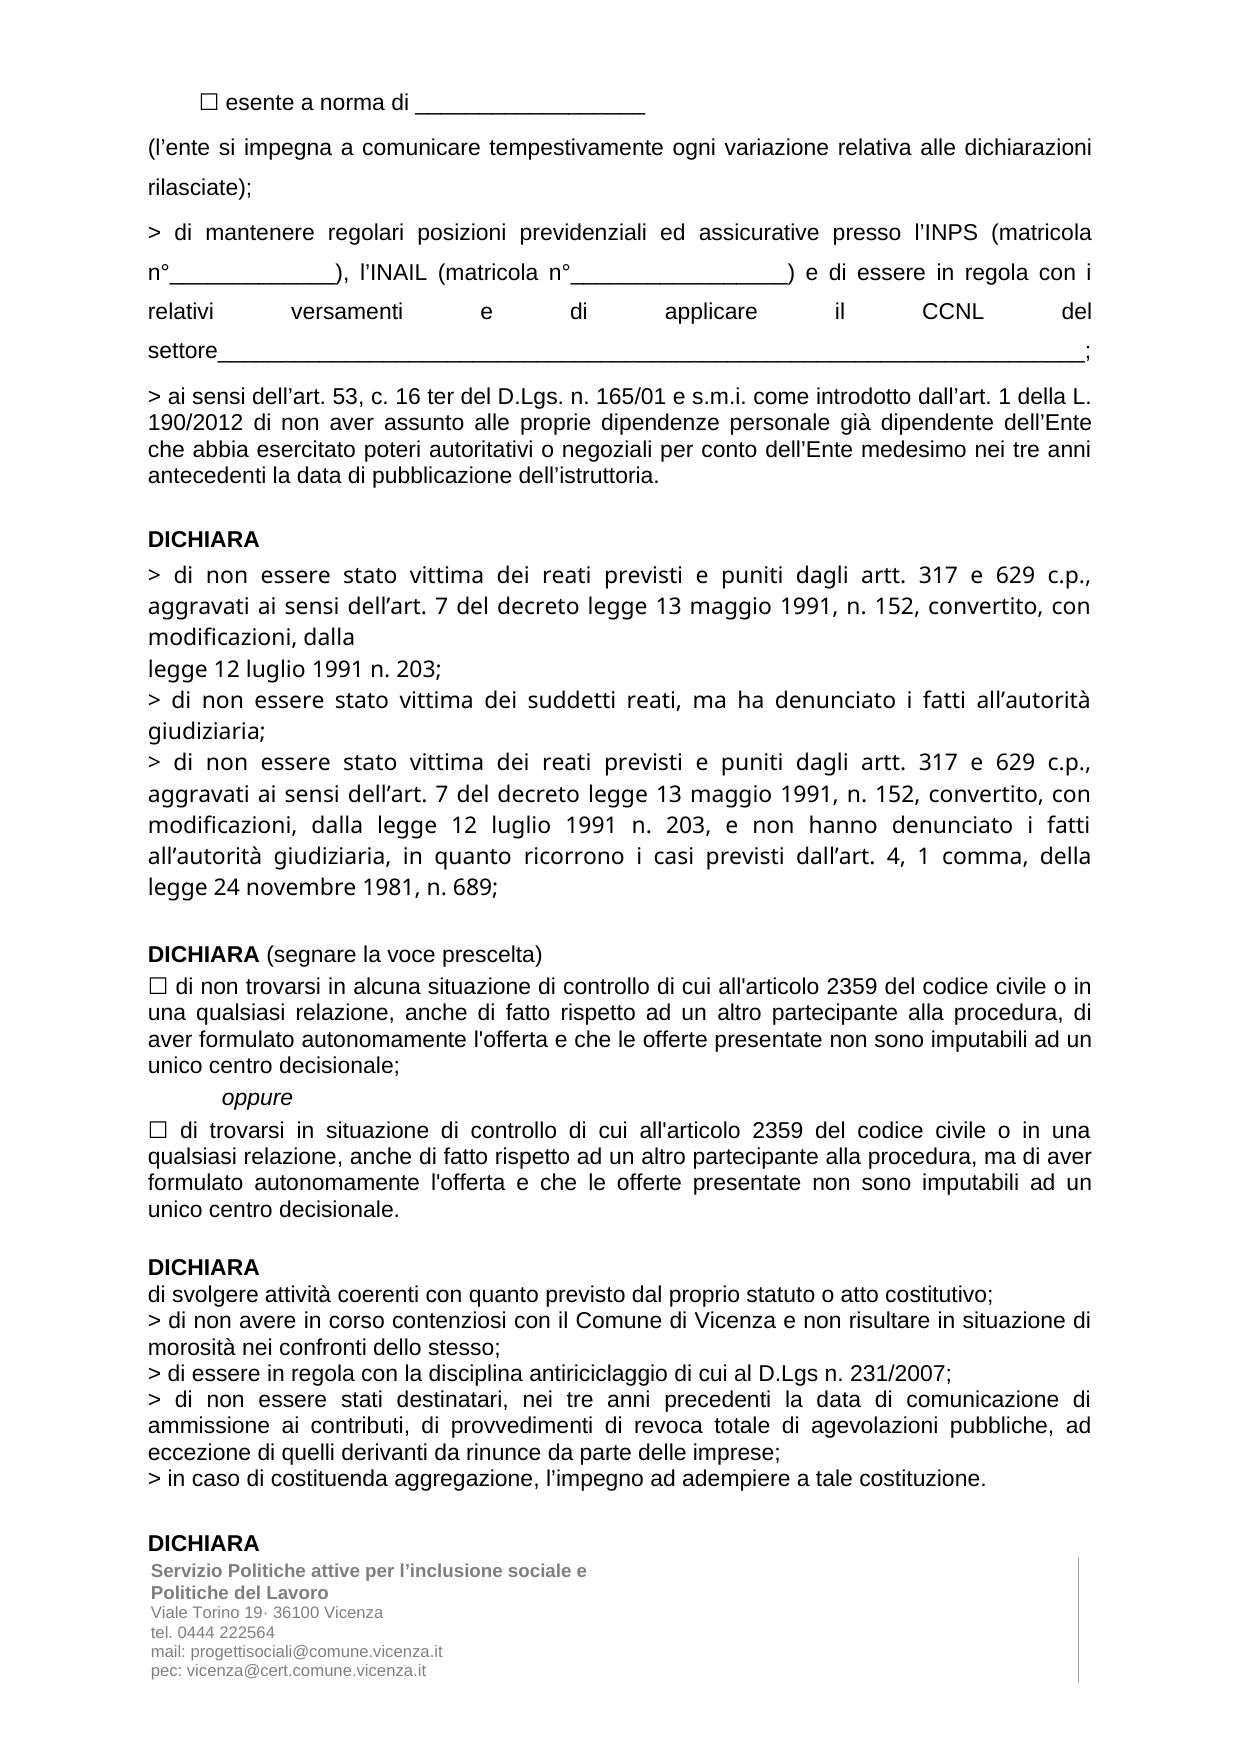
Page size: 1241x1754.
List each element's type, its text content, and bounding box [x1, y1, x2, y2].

text ☐ di non trovarsi in alcuna situazione di controllo di cui all'articolo 2359 del codice civile o in una qualsiasi relazione, anche di fatto rispetto ad un altro partecipante alla procedura, di aver formulato autonomamente l'offerta e che le offerte presentate non sono imputabili ad un unico centro decisionale; [148, 973, 1092, 1078]
text > di essere in regola con la disciplina antiriciclaggio di cui al D.Lgs n. 231/2007; [148, 1360, 1092, 1386]
text ☐ di trovarsi in situazione di controllo di cui all'articolo 2359 del codice civile o in una qualsiasi relazione, anche di fatto rispetto ad un altro partecipante alla procedura, ma di aver formulato autonomamente l'offerta e che le offerte presentate non sono imputabili ad un unico centro decisionale. [148, 1117, 1092, 1222]
text DICHIARA (segnare la voce prescelta) [148, 941, 1092, 967]
text > di non essere stato vittima dei suddetti reati, ma ha denunciato i fatti all’autorità giudiziaria; [148, 684, 1092, 746]
text ☐ esente a norma di __________________ [148, 89, 1092, 115]
text > di non essere stato vittima dei reati previsti e puniti dagli artt. 317 e 629 c.p., aggravati ai sensi dell’art. 7 del decreto legge 13 maggio 1991, n. 152, convertito, con modificazioni, dalla legge 12 luglio 1991 n. 203, e non hanno denunciato i fatti all’autorità giudiziaria, in quanto ricorrono i casi previsti dall’art. 4, 1 comma, della legge 24 novembre 1981, n. 689; [148, 746, 1092, 902]
text > di mantenere regolari posizioni previdenziali ed assicurative presso l’INPS (matricola n°_____________), l’INAIL (matricola n°_________________) e di essere in regola con i relativi versamenti e di applicare il CCNL del settore____________________________________________________________________; [148, 219, 1092, 364]
text > in caso di costituenda aggregazione, l’impegno ad adempiere a tale costituzione. [148, 1465, 1092, 1492]
text DICHIARA [148, 526, 1092, 553]
text legge 12 luglio 1991 n. 203; [148, 652, 1092, 684]
text > di non avere in corso contenziosi con il Comune di Vicenza e non risultare in situazione di morosità nei confronti dello stesso; [148, 1307, 1092, 1360]
text DICHIARA [148, 1254, 1092, 1281]
text oppure [148, 1084, 1092, 1111]
text DICHIARA [148, 1530, 1092, 1556]
text > di non essere stato vittima dei reati previsti e puniti dagli artt. 317 e 629 c.p., aggravati ai sensi dell’art. 7 del decreto legge 13 maggio 1991, n. 152, convertito, con modificazioni, dalla [148, 559, 1092, 652]
text > di non essere stati destinatari, nei tre anni precedenti la data di comunicazione di ammissione ai contributi, di provvedimenti di revoca totale di agevolazioni pubbliche, ad eccezione di quelli derivanti da rinunce da parte delle imprese; [148, 1386, 1092, 1465]
text (l’ente si impegna a comunicare tempestivamente ogni variazione relativa alle dichiarazioni rilasciate); [148, 134, 1092, 200]
text > ai sensi dell’art. 53, c. 16 ter del D.Lgs. n. 165/01 e s.m.i. come introdotto dall’art. 1 della L. 190/2012 di non aver assunto alle proprie dipendenze personale già dipendente dell’Ente che abbia esercitato poteri autoritativi o negoziali per conto dell’Ente medesimo nei tre anni antecedenti la data di pubblicazione dell’istruttoria. [148, 383, 1092, 488]
text di svolgere attività coerenti con quanto previsto dal proprio statuto o atto costitutivo; [148, 1281, 1092, 1307]
